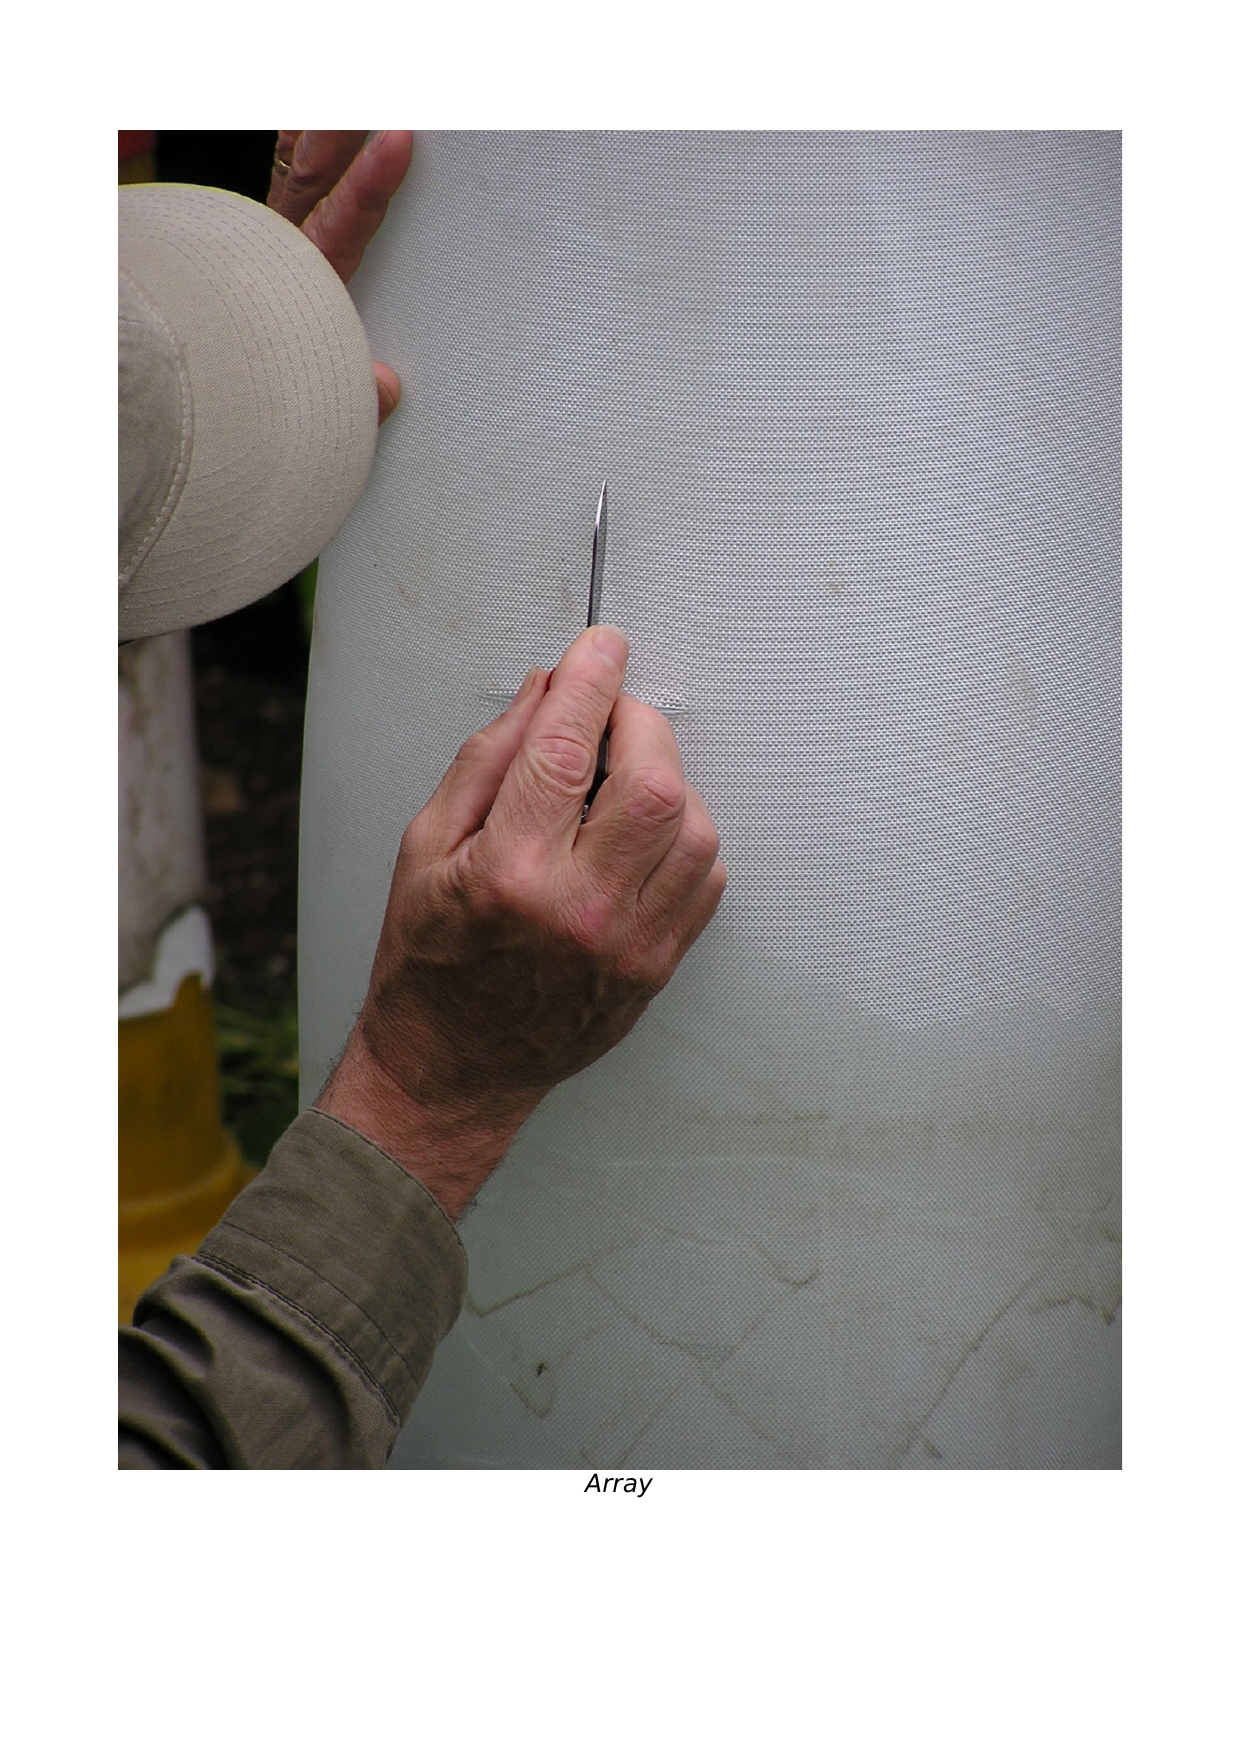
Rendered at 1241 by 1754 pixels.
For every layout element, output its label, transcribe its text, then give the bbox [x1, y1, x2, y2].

text Array [118, 1470, 1122, 1498]
picture [118, 130, 1123, 1470]
text [118, 118, 1122, 130]
